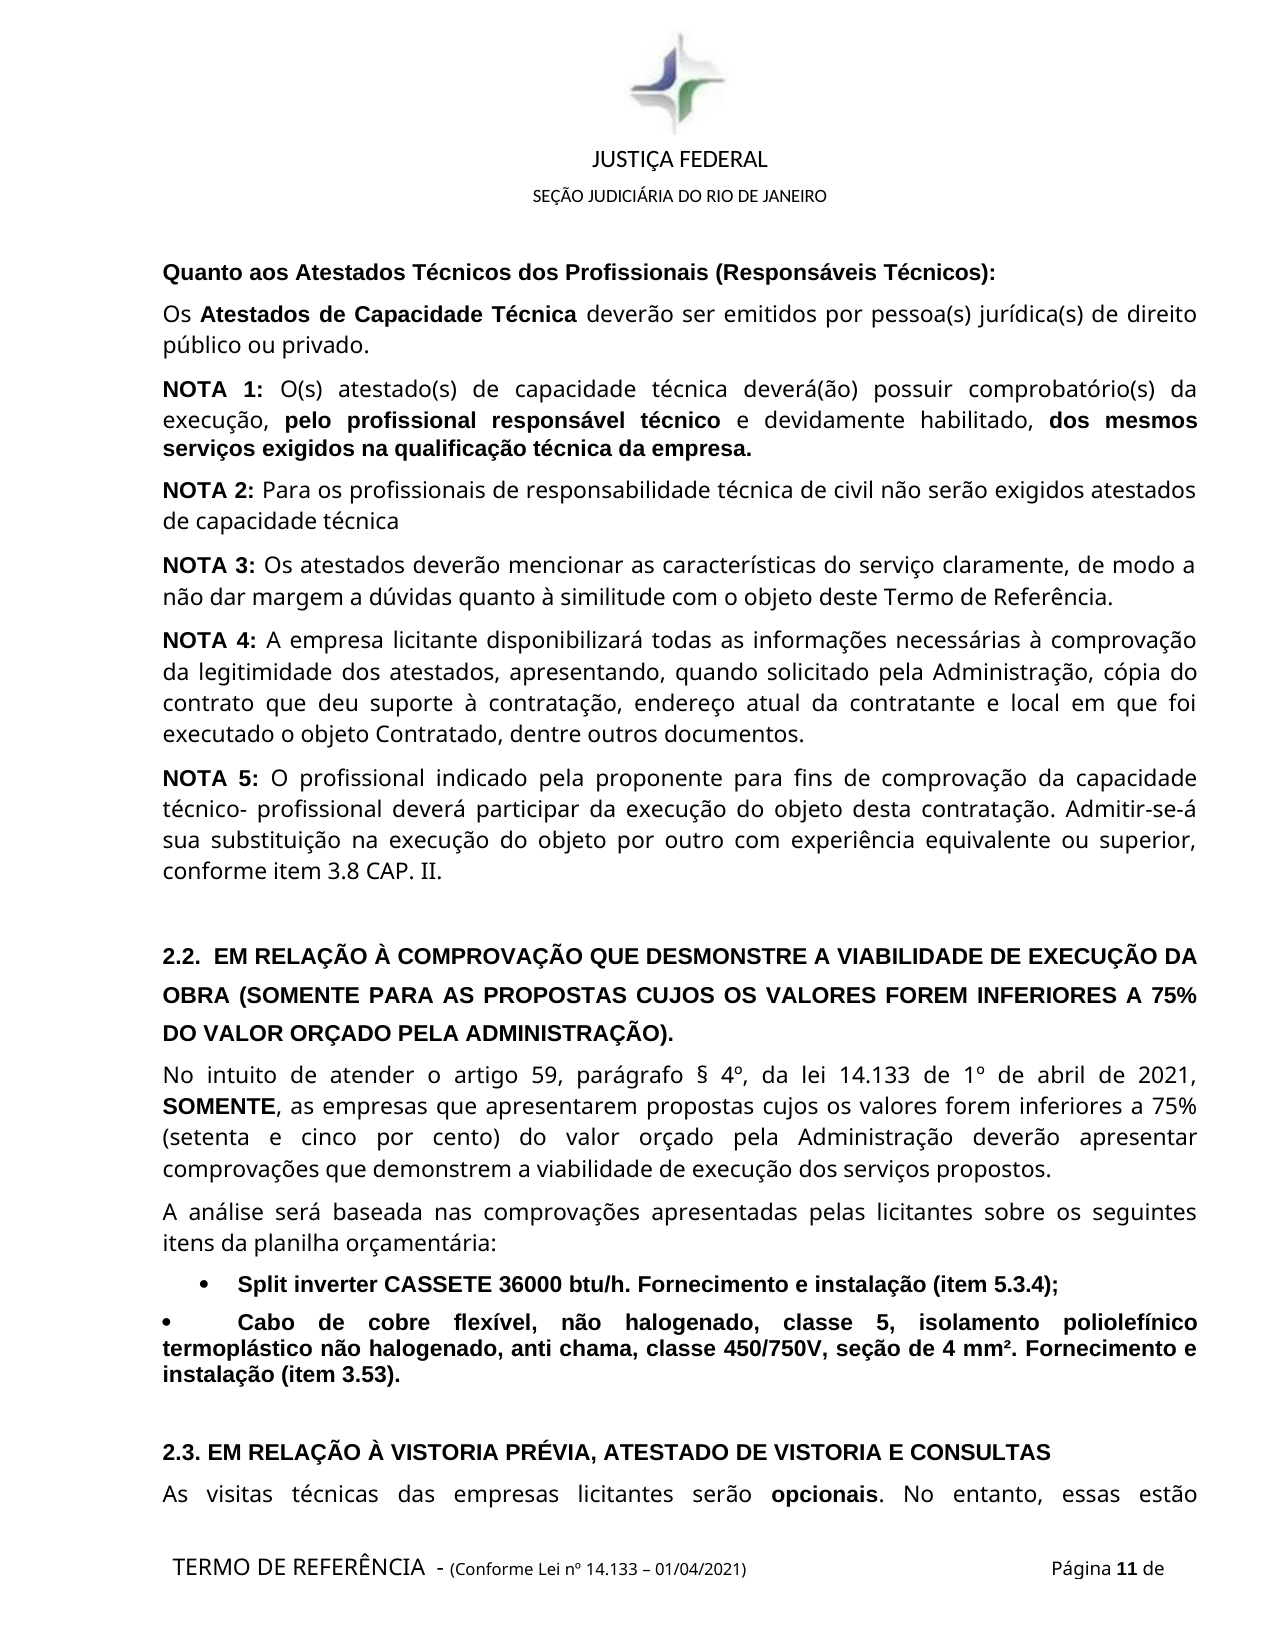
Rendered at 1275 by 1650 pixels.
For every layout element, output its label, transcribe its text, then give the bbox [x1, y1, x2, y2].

list Cabo de cobre flexível, não halogenado, classe 5, isolamento poliolefínico termoplástico não halogenado, anti chama, classe 450/750V, seção de 4 mm². Fornecimento e instalação (item 3.53). [162, 1310, 1198, 1387]
text NOTA 1: O(s) atestado(s) de capacidade técnica deverá(ão) possuir comprobatório(s) da execução, pelo profissional responsável técnico e devidamente habilitado, dos mesmos serviços exigidos na qualificação técnica da empresa. [162, 373, 1198, 462]
text NOTA 4: A empresa licitante disponibilizará todas as informações necessárias à comprovação da legitimidade dos atestados, apresentando, quando solicitado pela Administração, cópia do contrato que deu suporte à contratação, endereço atual da contratante e local em que foi executado o objeto Contratado, dentre outros documentos. [162, 624, 1198, 749]
text Os Atestados de Capacidade Técnica deverão ser emitidos por pessoa(s) jurídica(s) de direito público ou privado. [162, 298, 1198, 360]
list EM RELAÇÃO À COMPROVAÇÃO QUE DESMONSTRE A VIABILIDADE DE EXECUÇÃO DA OBRA (SOMENTE PARA AS PROPOSTAS CUJOS OS VALORES FOREM INFERIORES A 75% DO VALOR ORÇADO PELA ADMINISTRAÇÃO). [162, 943, 1198, 1047]
list Split inverter CASSETE 36000 btu/h. Fornecimento e instalação (item 5.3.4); [200, 1271, 1201, 1298]
text NOTA 3: Os atestados deverão mencionar as características do serviço claramente, de modo a não dar margem a dúvidas quanto à similitude com o objeto deste Termo de Referência. [162, 549, 1197, 612]
text No intuito de atender o artigo 59, parágrafo § 4º, da lei 14.133 de 1º de abril de 2021, SOMENTE, as empresas que apresentarem propostas cujos os valores forem inferiores a 75% (setenta e cinco por cento) do valor orçado pela Administração deverão apresentar comprovações que demonstrem a viabilidade de execução dos serviços propostos. [162, 1059, 1198, 1184]
text NOTA 5: O profissional indicado pela proponente para fins de comprovação da capacidade técnico- profissional deverá participar da execução do objeto desta contratação. Admitir-se-á sua substituição na execução do objeto por outro com experiência equivalente ou superior, conforme item 3.8 CAP. II. [162, 762, 1198, 887]
text As visitas técnicas das empresas licitantes serão opcionais. No entanto, essas estão [162, 1478, 1198, 1509]
subtitle Quanto aos Atestados Técnicos dos Profissionais (Responsáveis Técnicos): [162, 259, 1201, 285]
text NOTA 2: Para os profissionais de responsabilidade técnica de civil não serão exigidos atestados de capacidade técnica [162, 474, 1198, 537]
list EM RELAÇÃO À VISTORIA PRÉVIA, ATESTADO DE VISTORIA E CONSULTAS [162, 1439, 1201, 1465]
text A análise será baseada nas comprovações apresentadas pelas licitantes sobre os seguintes itens da planilha orçamentária: [162, 1196, 1198, 1258]
